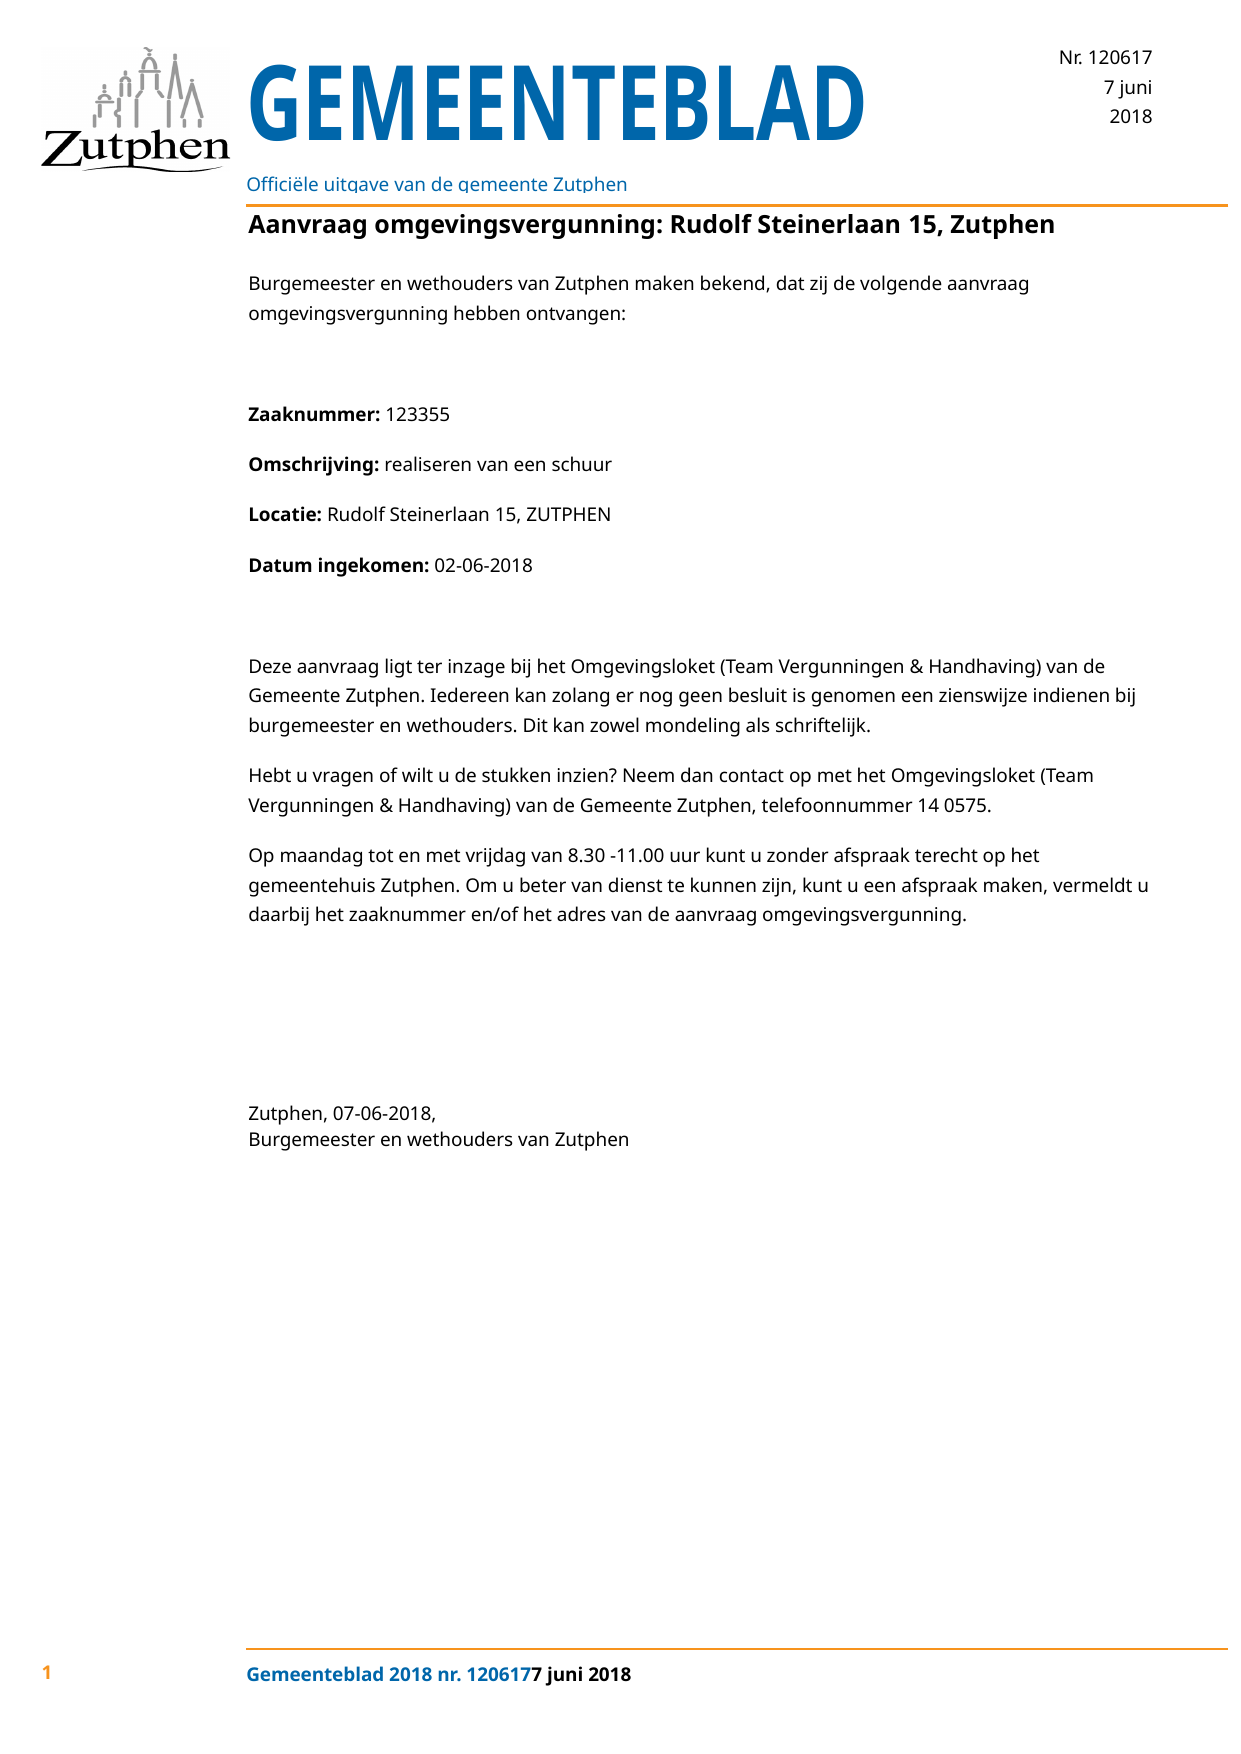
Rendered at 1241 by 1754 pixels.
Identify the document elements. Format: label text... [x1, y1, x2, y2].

text Zaaknummer: 123355 [248, 401, 1152, 426]
picture [41, 47, 231, 172]
text Burgemeester en wethouders van Zutphen maken bekend, dat zij de volgende aanvraag omgevingsvergunning hebben ontvangen: [248, 270, 1152, 326]
text Zutphen, 07-06-2018, [248, 1101, 1152, 1126]
text Omschrijving: realiseren van een schuur [248, 451, 1152, 477]
text Hebt u vragen of wilt u de stukken inzien? Neem dan contact op met het Omgevingsloket (Team Vergunningen & Handhaving) van de Gemeente Zutphen, telefoonnummer 14 0575. [248, 762, 1152, 818]
text Deze aanvraag ligt ter inzage bij het Omgevingsloket (Team Vergunningen & Handhaving) van de Gemeente Zutphen. Iedereen kan zolang er nog geen besluit is genomen een zienswijze indienen bij burgemeester en wethouders. Dit kan zowel mondeling als schriftelijk. [248, 653, 1152, 738]
text Aanvraag omgevingsvergunning: Rudolf Steinerlaan 15, Zutphen [248, 207, 1152, 241]
text Locatie: Rudolf Steinerlaan 15, ZUTPHEN [248, 502, 1152, 527]
text Burgemeester en wethouders van Zutphen [248, 1126, 1152, 1152]
text Datum ingekomen: 02-06-2018 [248, 552, 1152, 578]
text Op maandag tot en met vrijdag van 8.30 -11.00 uur kunt u zonder afspraak terecht op het gemeentehuis Zutphen. Om u beter van dienst te kunnen zijn, kunt u een afspraak maken, vermeldt u daarbij het zaaknummer en/of het adres van de aanvraag omgevingsvergunning. [248, 842, 1152, 927]
